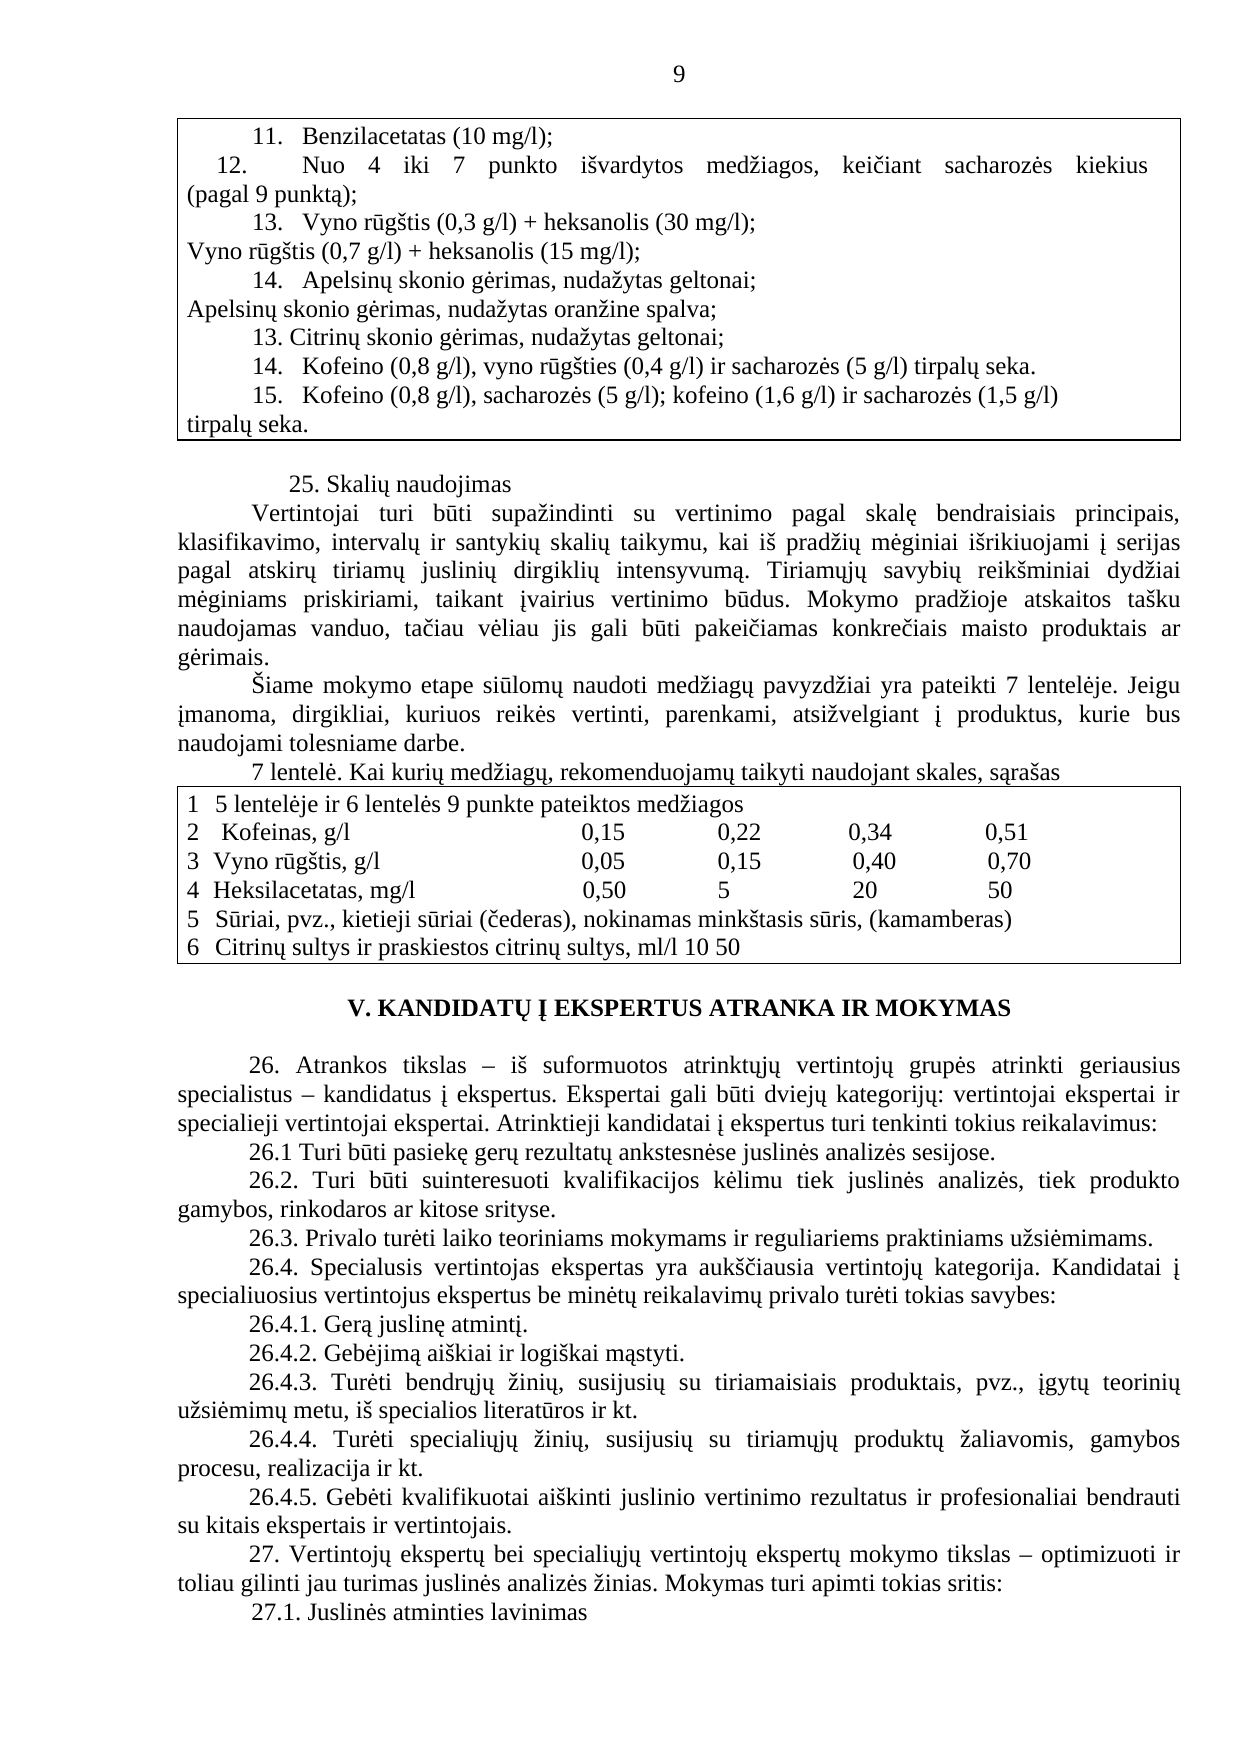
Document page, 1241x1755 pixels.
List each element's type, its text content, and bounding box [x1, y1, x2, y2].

text 26.4. Specialusis vertintojas ekspertas yra aukščiausia vertintojų kategorija. Kandidatai į specialiuosius vertintojus ekspertus be minėtų reikalavimų privalo turėti tokias savybes: [177, 1252, 1181, 1309]
text Apelsinų skonio gėrimas, nudažytas oranžine spalva; [178, 291, 1180, 319]
text V. KANDIDATŲ Į EKSPERTUS ATRANKA IR MOKYMAS [177, 993, 1181, 1022]
text Šiame mokymo etape siūlomų naudoti medžiagų pavyzdžiai yra pateikti 7 lentelėje. Jeigu įmanoma, dirgikliai, kuriuos reikės vertinti, parenkami, atsižvelgiant į produktus, kurie bus naudojami tolesniame darbe. [177, 671, 1181, 757]
text Vyno rūgštis (0,7 g/l) + heksanolis (15 mg/l); [178, 233, 1180, 262]
text 26.4.4. Turėti specialiųjų žinių, susijusių su tiriamųjų produktų žaliavomis, gamybos procesu, realizacija ir kt. [177, 1424, 1181, 1482]
text Vertintojai turi būti supažindinti su vertinimo pagal skalę bendraisiais principais, klasifikavimo, intervalų ir santykių skalių taikymu, kai iš pradžių mėginiai išrikiuojami į serijas pagal atskirų tiriamų juslinių dirgiklių intensyvumą. Tiriamųjų savybių reikšminiai dydžiai mėginiams priskiriami, taikant įvairius vertinimo būdus. Mokymo pradžioje atskaitos tašku naudojamas vanduo, tačiau vėliau jis gali būti pakeičiamas konkrečiais maisto produktais ar gėrimais. [177, 498, 1181, 671]
text 14. Apelsinų skonio gėrimas, nudažytas geltonai; [178, 262, 1180, 291]
text 25. Skalių naudojimas [215, 469, 1181, 498]
text 26.2. Turi būti suinteresuoti kvalifikacijos kėlimu tiek juslinės analizės, tiek produkto gamybos, rinkodaros ar kitose srityse. [177, 1166, 1181, 1223]
text 4 Heksilacetatas, mg/l 0,50 5 20 50 [178, 872, 1180, 901]
text 26.4.2. Gebėjimą aiškiai ir logiškai mąstyti. [177, 1338, 1181, 1367]
text 11. Benzilacetatas (10 mg/l); [178, 119, 1180, 147]
text 26.4.3. Turėti bendrųjų žinių, susijusių su tiriamaisiais produktais, pvz., įgytų teorinių užsiėmimų metu, iš specialios literatūros ir kt. [177, 1367, 1181, 1424]
text 13. Citrinų skonio gėrimas, nudažytas geltonai; [178, 319, 1180, 348]
text 27.1. Juslinės atminties lavinimas [177, 1597, 1181, 1626]
text 3 Vyno rūgštis, g/l 0,05 0,15 0,40 0,70 [178, 843, 1180, 872]
text 15. Kofeino (0,8 g/l), sacharozės (5 g/l); kofeino (1,6 g/l) ir sacharozės (1,5 g/l) [178, 377, 1180, 406]
text 26. Atrankos tikslas – iš suformuotos atrinktųjų vertintojų grupės atrinkti geriausius specialistus – kandidatus į ekspertus. Ekspertai gali būti dviejų kategorijų: vertintojai ekspertai ir specialieji vertintojai ekspertai. Atrinktieji kandidatai į ekspertus turi tenkinti tokius reikalavimus: [177, 1051, 1181, 1137]
text 7 lentelė. Kai kurių medžiagų, rekomenduojamų taikyti naudojant skales, sąrašas [177, 757, 1181, 786]
text 26.3. Privalo turėti laiko teoriniams mokymams ir reguliariems praktiniams užsiėmimams. [177, 1223, 1181, 1252]
text 13. Vyno rūgštis (0,3 g/l) + heksanolis (30 mg/l); [178, 204, 1180, 233]
text 2 Kofeinas, g/l 0,15 0,22 0,34 0,51 [178, 814, 1180, 843]
text 1 5 lentelėje ir 6 lentelės 9 punkte pateiktos medžiagos [178, 787, 1180, 814]
text tirpalų seka. [178, 406, 1180, 439]
text 14. Kofeino (0,8 g/l), vyno rūgšties (0,4 g/l) ir sacharozės (5 g/l) tirpalų seka. [178, 348, 1180, 377]
text 26.4.1. Gerą juslinę atmintį. [177, 1309, 1181, 1338]
text 6 Citrinų sultys ir praskiestos citrinų sultys, ml/l 10 50 [178, 929, 1180, 963]
text 26.1 Turi būti pasiekę gerų rezultatų ankstesnėse juslinės analizės sesijose. [177, 1137, 1181, 1166]
text 5 Sūriai, pvz., kietieji sūriai (čederas), nokinamas minkštasis sūris, (kamamberas) [178, 901, 1180, 929]
text 12. Nuo 4 iki 7 punkto išvardytos medžiagos, keičiant sacharozės kiekius (pagal 9 punktą); [178, 147, 1180, 204]
text 27. Vertintojų ekspertų bei specialiųjų vertintojų ekspertų mokymo tikslas – optimizuoti ir toliau gilinti jau turimas juslinės analizės žinias. Mokymas turi apimti tokias sritis: [177, 1539, 1181, 1597]
text 26.4.5. Gebėti kvalifikuotai aiškinti juslinio vertinimo rezultatus ir profesionaliai bendrauti su kitais ekspertais ir vertintojais. [177, 1482, 1181, 1539]
